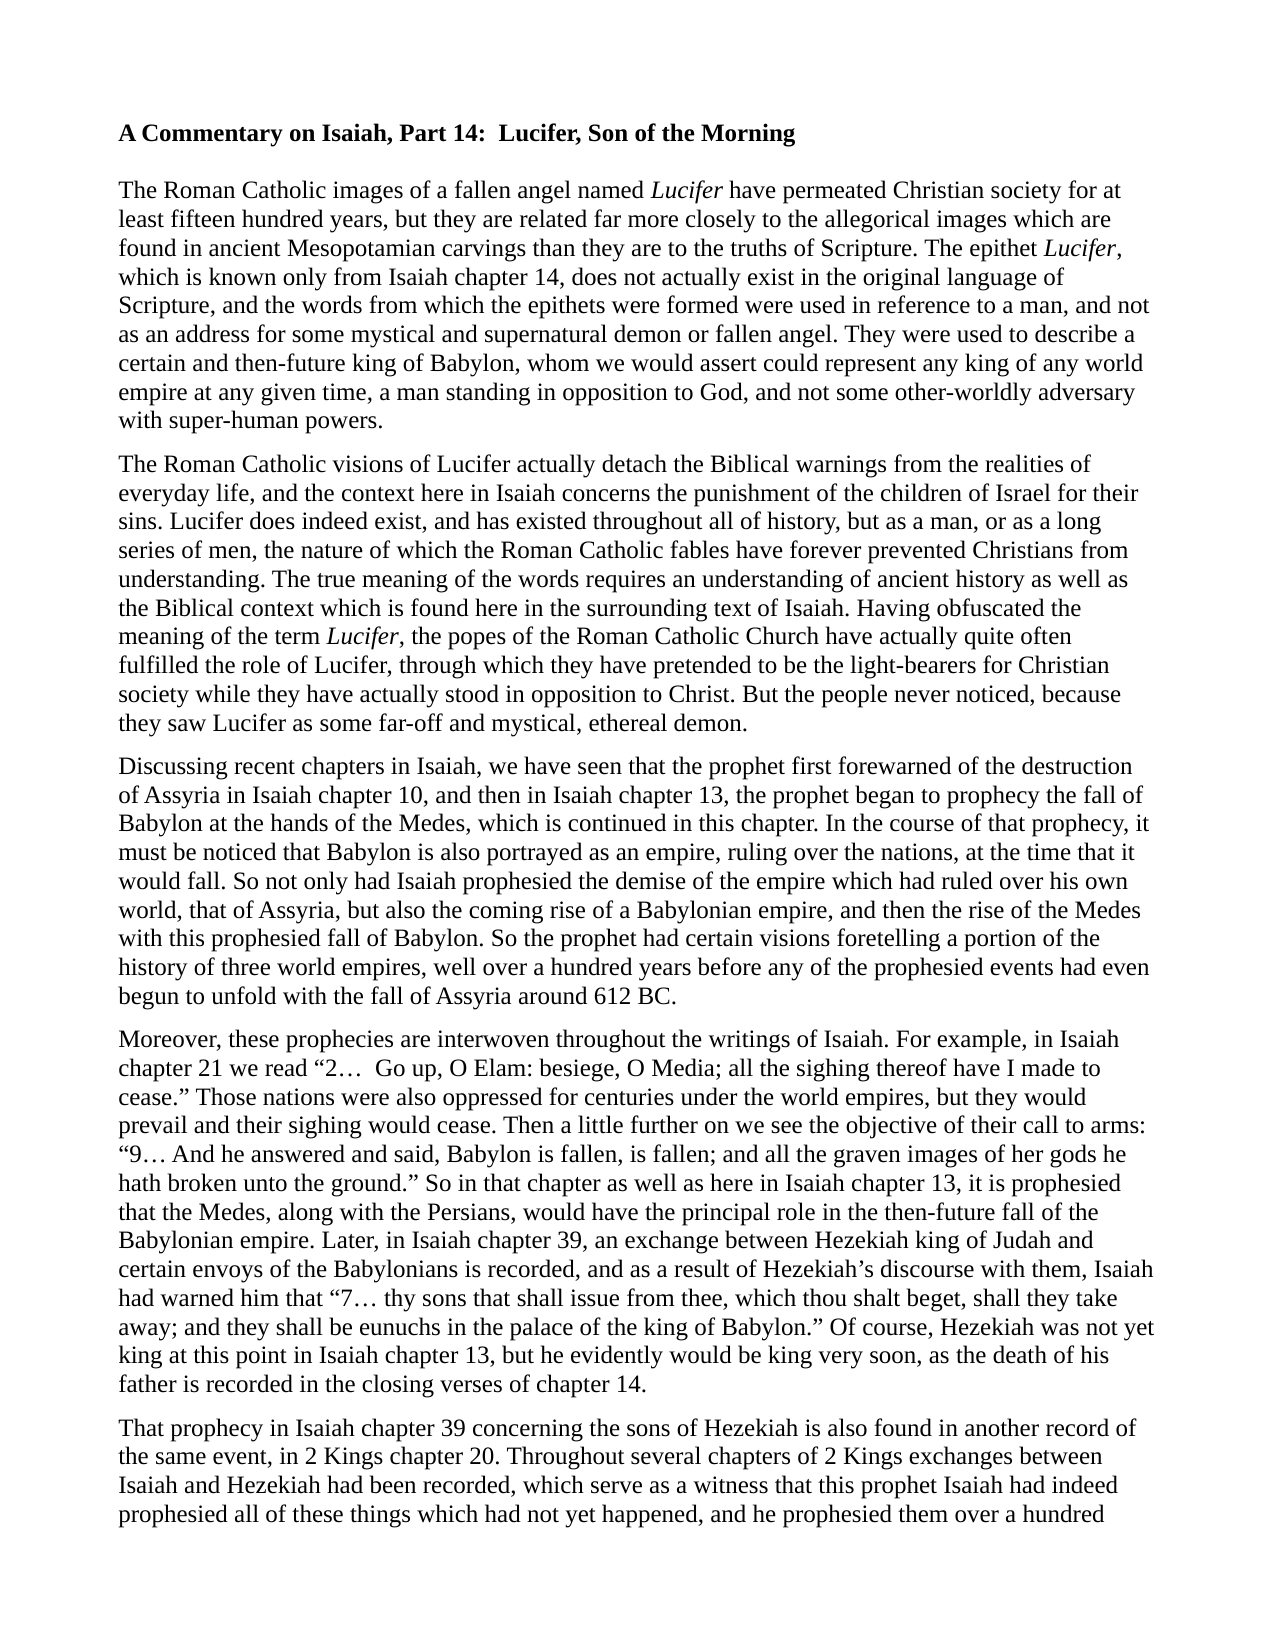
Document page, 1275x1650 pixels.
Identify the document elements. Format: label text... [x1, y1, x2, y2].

text Moreover, these prophecies are interwoven throughout the writings of Isaiah. For example, in Isaiah chapter 21 we read “2… Go up, O Elam: besiege, O Media; all the sighing thereof have I made to cease.” Those nations were also oppressed for centuries under the world empires, but they would prevail and their sighing would cease. Then a little further on we see the objective of their call to arms: “9… And he answered and said, Babylon is fallen, is fallen; and all the graven images of her gods he hath broken unto the ground.” So in that chapter as well as here in Isaiah chapter 13, it is prophesied that the Medes, along with the Persians, would have the principal role in the then-future fall of the Babylonian empire. Later, in Isaiah chapter 39, an exchange between Hezekiah king of Judah and certain envoys of the Babylonians is recorded, and as a result of Hezekiah’s discourse with them, Isaiah had warned him that “7… thy sons that shall issue from thee, which thou shalt beget, shall they take away; and they shall be eunuchs in the palace of the king of Babylon.” Of course, Hezekiah was not yet king at this point in Isaiah chapter 13, but he evidently would be king very soon, as the death of his father is recorded in the closing verses of chapter 14. [118, 1024, 1157, 1398]
text Discussing recent chapters in Isaiah, we have seen that the prophet first forewarned of the destruction of Assyria in Isaiah chapter 10, and then in Isaiah chapter 13, the prophet began to prophecy the fall of Babylon at the hands of the Medes, which is continued in this chapter. In the course of that prophecy, it must be noticed that Babylon is also portrayed as an empire, ruling over the nations, at the time that it would fall. So not only had Isaiah prophesied the demise of the empire which had ruled over his own world, that of Assyria, but also the coming rise of a Babylonian empire, and then the rise of the Medes with this prophesied fall of Babylon. So the prophet had certain visions foretelling a portion of the history of three world empires, well over a hundred years before any of the prophesied events had even begun to unfold with the fall of Assyria around 612 BC. [118, 751, 1157, 1010]
text That prophecy in Isaiah chapter 39 concerning the sons of Hezekiah is also found in another record of the same event, in 2 Kings chapter 20. Throughout several chapters of 2 Kings exchanges between Isaiah and Hezekiah had been recorded, which serve as a witness that this prophet Isaiah had indeed prophesied all of these things which had not yet happened, and he prophesied them over a hundred [118, 1413, 1157, 1528]
text The Roman Catholic visions of Lucifer actually detach the Biblical warnings from the realities of everyday life, and the context here in Isaiah concerns the punishment of the children of Israel for their sins. Lucifer does indeed exist, and has existed throughout all of history, but as a man, or as a long series of men, the nature of which the Roman Catholic fables have forever prevented Christians from understanding. The true meaning of the words requires an understanding of ancient history as well as the Biblical context which is found here in the surrounding text of Isaiah. Having obfuscated the meaning of the term Lucifer, the popes of the Roman Catholic Church have actually quite often fulfilled the role of Lucifer, through which they have pretended to be the light-bearers for Christian society while they have actually stood in opposition to Christ. But the people never noticed, because they saw Lucifer as some far-off and mystical, ethereal demon. [118, 449, 1157, 736]
text The Roman Catholic images of a fallen angel named Lucifer have permeated Christian society for at least fifteen hundred years, but they are related far more closely to the allegorical images which are found in ancient Mesopotamian carvings than they are to the truths of Scripture. The epithet Lucifer, which is known only from Isaiah chapter 14, does not actually exist in the original language of Scripture, and the words from which the epithets were formed were used in reference to a man, and not as an address for some mystical and supernatural demon or fallen angel. They were used to describe a certain and then-future king of Babylon, whom we would assert could represent any king of any world empire at any given time, a man standing in opposition to God, and not some other-worldly adversary with super-human powers. [118, 176, 1157, 434]
text A Commentary on Isaiah, Part 14: Lucifer, Son of the Morning [118, 118, 1157, 147]
